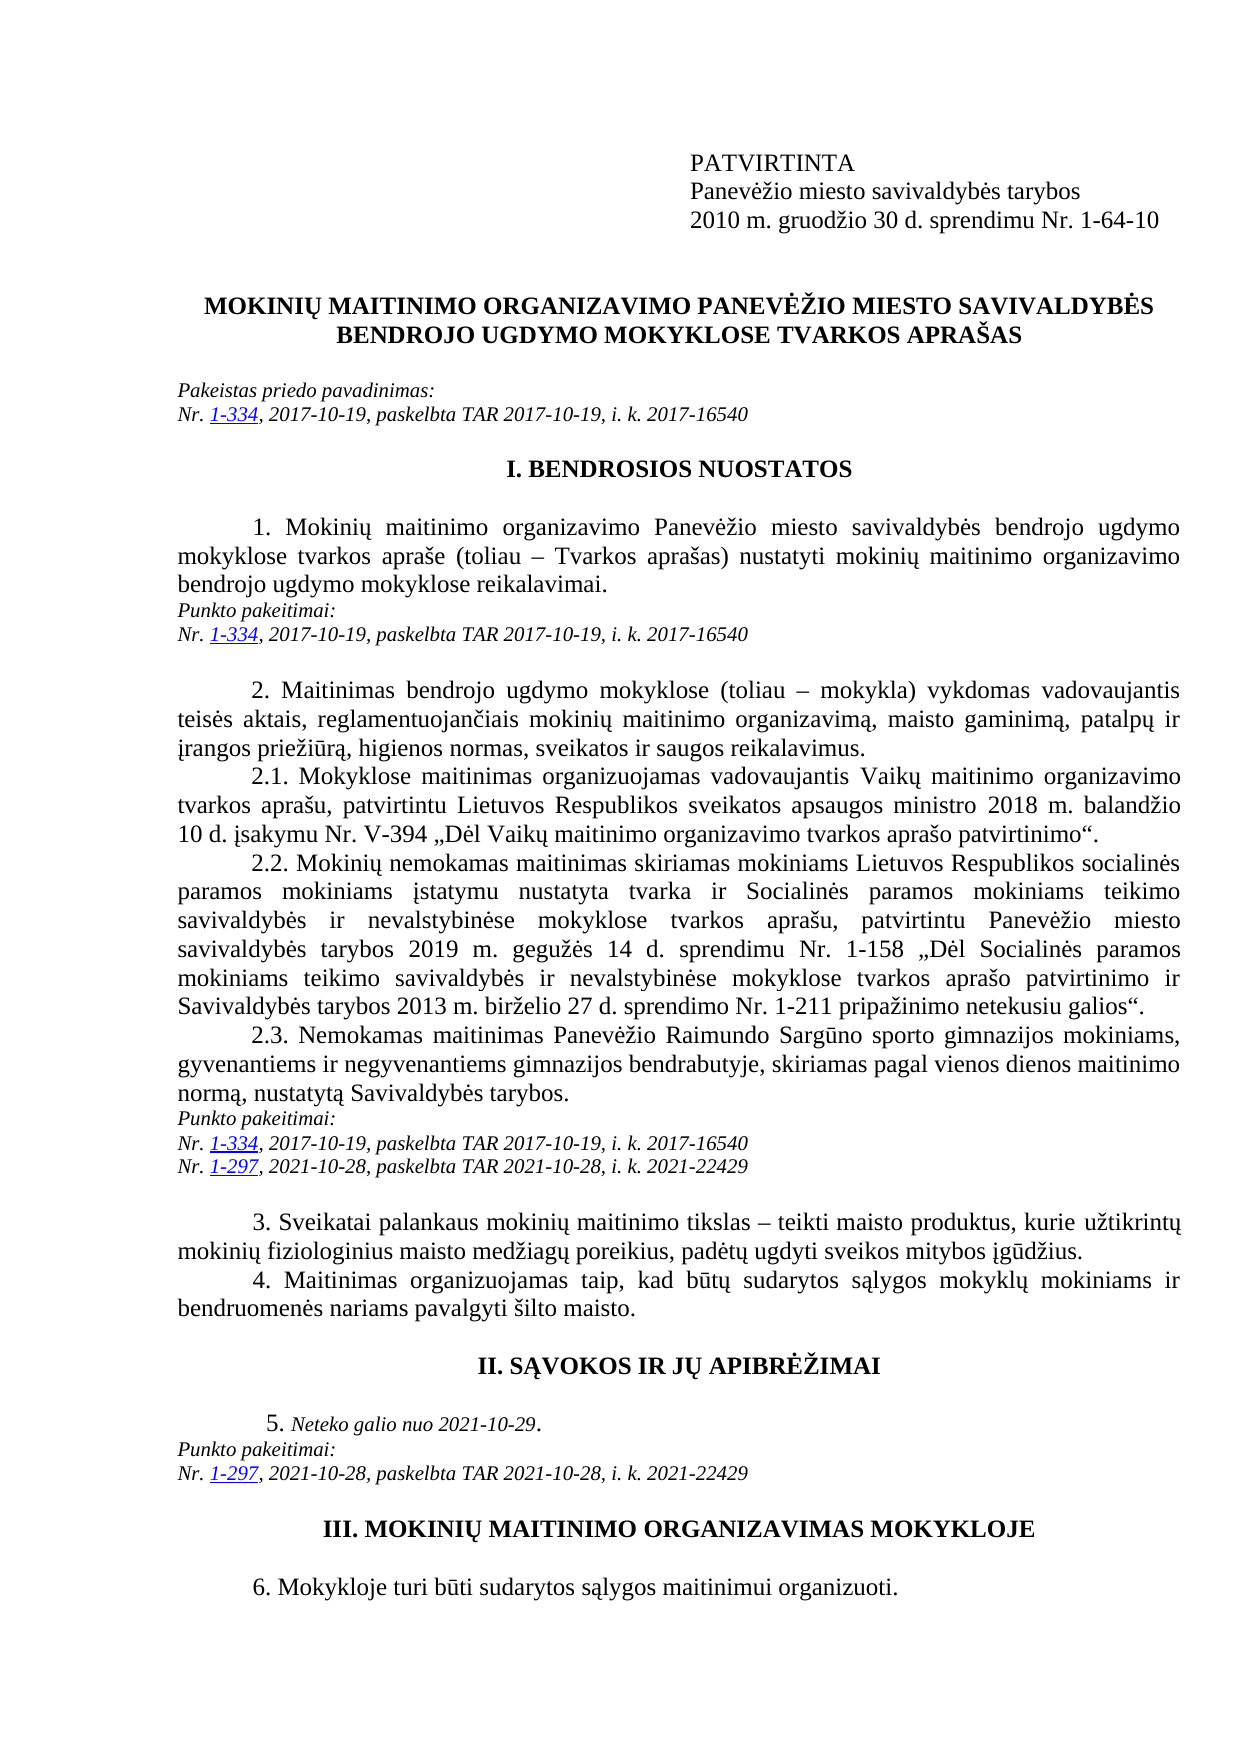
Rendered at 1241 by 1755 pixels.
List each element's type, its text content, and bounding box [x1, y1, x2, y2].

text 2.1. Mokyklose maitinimas organizuojamas vadovaujantis Vaikų maitinimo organizavimo tvarkos aprašu, patvirtintu Lietuvos Respublikos sveikatos apsaugos ministro 2018 m. balandžio 10 d. įsakymu Nr. V-394 „Dėl Vaikų maitinimo organizavimo tvarkos aprašo patvirtinimo“. [177, 761, 1181, 848]
text 2010 m. gruodžio 30 d. sprendimu Nr. 1-64-10 [690, 205, 1181, 234]
text Nr. 1-297, 2021-10-28, paskelbta TAR 2021-10-28, i. k. 2021-22429 [177, 1154, 1181, 1178]
text II. SĄVOKOS IR JŲ APIBRĖŽIMAI [177, 1351, 1181, 1380]
text 3. Sveikatai palankaus mokinių maitinimo tikslas – teikti maisto produktus, kurie užtikrintų mokinių fiziologinius maisto medžiagų poreikius, padėtų ugdyti sveikos mitybos įgūdžius. [177, 1207, 1181, 1265]
text 6. Mokykloje turi būti sudarytos sąlygos maitinimui organizuoti. [177, 1572, 1181, 1600]
text Nr. 1-297, 2021-10-28, paskelbta TAR 2021-10-28, i. k. 2021-22429 [177, 1461, 1181, 1485]
text Pakeistas priedo pavadinimas: [177, 378, 1181, 402]
text 5. Neteko galio nuo 2021-10-29. [177, 1408, 1181, 1437]
text MOKINIŲ MAITINIMO ORGANIZAVIMO PANEVĖŽIO MIESTO SAVIVALDYBĖS BENDROJO UGDYMO MOKYKLOSE TVARKOS APRAŠAS [177, 291, 1181, 349]
text Punkto pakeitimai: [177, 1437, 1181, 1461]
text 1. Mokinių maitinimo organizavimo Panevėžio miesto savivaldybės bendrojo ugdymo mokyklose tvarkos apraše (toliau – Tvarkos aprašas) nustatyti mokinių maitinimo organizavimo bendrojo ugdymo mokyklose reikalavimai. [177, 512, 1181, 598]
text 4. Maitinimas organizuojamas taip, kad būtų sudarytos sąlygos mokyklų mokiniams ir bendruomenės nariams pavalgyti šilto maisto. [177, 1265, 1181, 1322]
text PATVIRTINTA [690, 148, 1181, 176]
text Nr. 1-334, 2017-10-19, paskelbta TAR 2017-10-19, i. k. 2017-16540 [177, 622, 1181, 646]
text Nr. 1-334, 2017-10-19, paskelbta TAR 2017-10-19, i. k. 2017-16540 [177, 1130, 1181, 1154]
text 2.2. Mokinių nemokamas maitinimas skiriamas mokiniams Lietuvos Respublikos socialinės paramos mokiniams įstatymu nustatyta tvarka ir Socialinės paramos mokiniams teikimo savivaldybės ir nevalstybinėse mokyklose tvarkos aprašu, patvirtintu Panevėžio miesto savivaldybės tarybos 2019 m. gegužės 14 d. sprendimu Nr. 1-158 „Dėl Socialinės paramos mokiniams teikimo savivaldybės ir nevalstybinėse mokyklose tvarkos aprašo patvirtinimo ir Savivaldybės tarybos 2013 m. birželio 27 d. sprendimo Nr. 1-211 pripažinimo netekusiu galios“. [177, 848, 1181, 1020]
text Nr. 1-334, 2017-10-19, paskelbta TAR 2017-10-19, i. k. 2017-16540 [177, 402, 1181, 426]
text 2. Maitinimas bendrojo ugdymo mokyklose (toliau – mokykla) vykdomas vadovaujantis teisės aktais, reglamentuojančiais mokinių maitinimo organizavimą, maisto gaminimą, patalpų ir įrangos priežiūrą, higienos normas, sveikatos ir saugos reikalavimus. [177, 675, 1181, 761]
text 2.3. Nemokamas maitinimas Panevėžio Raimundo Sargūno sporto gimnazijos mokiniams, gyvenantiems ir negyvenantiems gimnazijos bendrabutyje, skiriamas pagal vienos dienos maitinimo normą, nustatytą Savivaldybės tarybos. [177, 1020, 1181, 1106]
text Punkto pakeitimai: [177, 1106, 1181, 1130]
text III. MOKINIŲ MAITINIMO ORGANIZAVIMAS MOKYKLOJE [177, 1514, 1181, 1543]
text I. BENDROSIOS NUOSTATOS [177, 454, 1181, 483]
text Panevėžio miesto savivaldybės tarybos [690, 176, 1181, 205]
text Punkto pakeitimai: [177, 598, 1181, 622]
